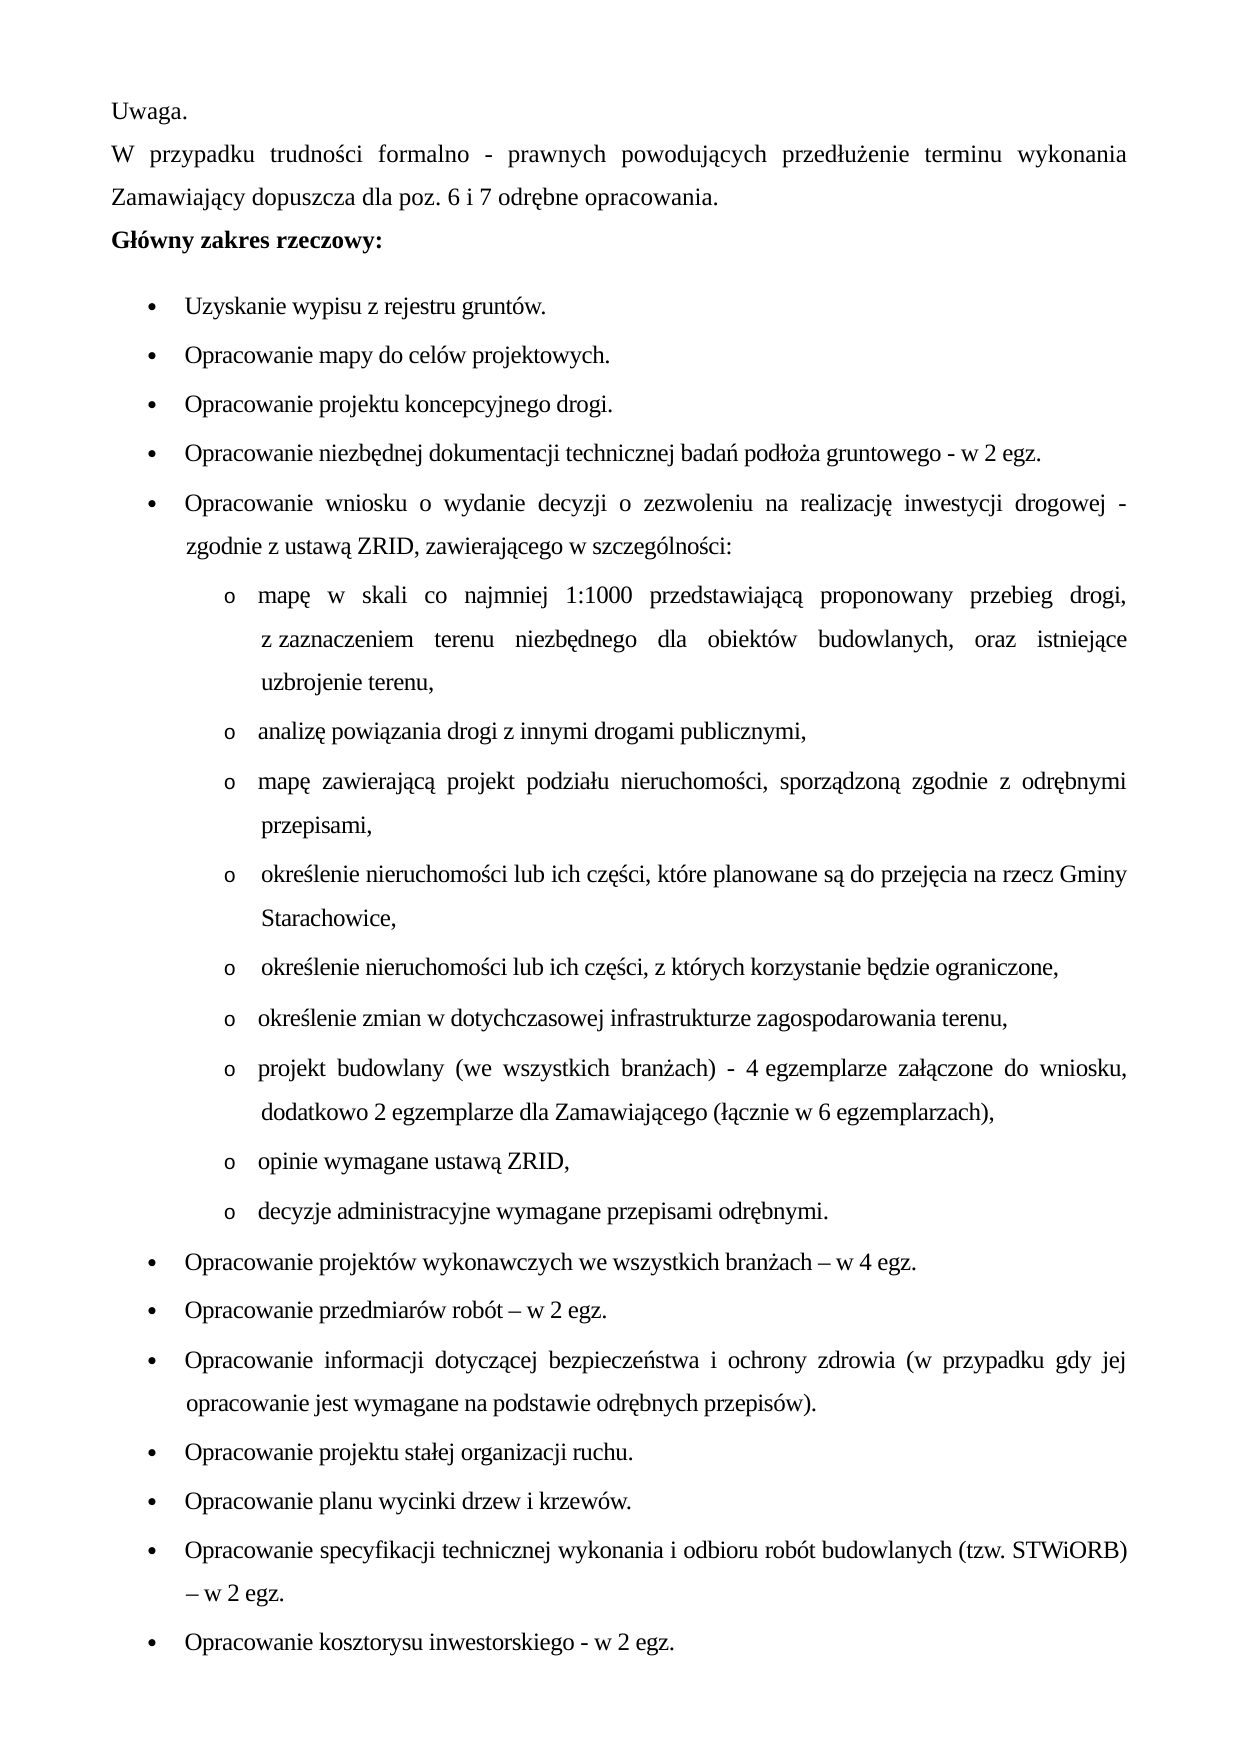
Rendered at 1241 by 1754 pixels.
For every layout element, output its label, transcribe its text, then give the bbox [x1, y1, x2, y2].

list Opracowanie informacji dotyczącej bezpieczeństwa i ochrony zdrowia (w przypadku gdy jej opracowanie jest wymagane na podstawie odrębnych przepisów). [148, 1345, 1128, 1417]
list mapę zawierającą projekt podziału nieruchomości, sporządzoną zgodnie z odrębnymi przepisami, [223, 766, 1128, 839]
text Główny zakres rzeczowy: [111, 226, 1128, 254]
list Opracowanie mapy do celów projektowych. [148, 340, 1128, 369]
list opinie wymagane ustawą ZRID, [223, 1146, 1128, 1176]
list W przypadku trudności formalno - prawnych powodujących przedłużenie terminu wykonania Zamawiający dopuszcza dla poz. 6 i 7 odrębne opracowania. [111, 139, 1128, 211]
list mapę w skali co najmniej 1:1000 przedstawiającą proponowany przebieg drogi, z zaznaczeniem terenu niezbędnego dla obiektów budowlanych, oraz istniejące uzbrojenie terenu, [223, 580, 1128, 696]
list Opracowanie planu wycinki drzew i krzewów. [148, 1486, 1128, 1515]
list określenie zmian w dotychczasowej infrastrukturze zagospodarowania terenu, [223, 1003, 1128, 1032]
list analizę powiązania drogi z innymi drogami publicznymi, [223, 716, 1128, 746]
list określenie nieruchomości lub ich części, które planowane są do przejęcia na rzecz Gminy Starachowice, [223, 859, 1128, 932]
list decyzje administracyjne wymagane przepisami odrębnymi. [223, 1196, 1128, 1226]
list Opracowanie kosztorysu inwestorskiego - w 2 egz. [148, 1627, 1128, 1656]
list Uzyskanie wypisu z rejestru gruntów. [148, 291, 1128, 320]
list Opracowanie wniosku o wydanie decyzji o zezwoleniu na realizację inwestycji drogowej - zgodnie z ustawą ZRID, zawierającego w szczególności: [148, 488, 1128, 559]
list Opracowanie projektów wykonawczych we wszystkich branżach – w 4 egz. [148, 1247, 1128, 1275]
list Opracowanie niezbędnej dokumentacji technicznej badań podłoża gruntowego - w 2 egz. [148, 438, 1128, 467]
list Opracowanie przedmiarów robót – w 2 egz. [148, 1296, 1128, 1324]
list Uwaga. [111, 96, 1128, 125]
list określenie nieruchomości lub ich części, z których korzystanie będzie ograniczone, [223, 952, 1128, 982]
list Opracowanie projektu koncepcyjnego drogi. [148, 389, 1128, 418]
list Opracowanie specyfikacji technicznej wykonania i odbioru robót budowlanych (tzw. STWiORB) – w 2 egz. [148, 1535, 1128, 1607]
list projekt budowlany (we wszystkich branżach) - 4 egzemplarze załączone do wniosku, dodatkowo 2 egzemplarze dla Zamawiającego (łącznie w 6 egzemplarzach), [223, 1053, 1128, 1126]
list Opracowanie projektu stałej organizacji ruchu. [148, 1437, 1128, 1466]
